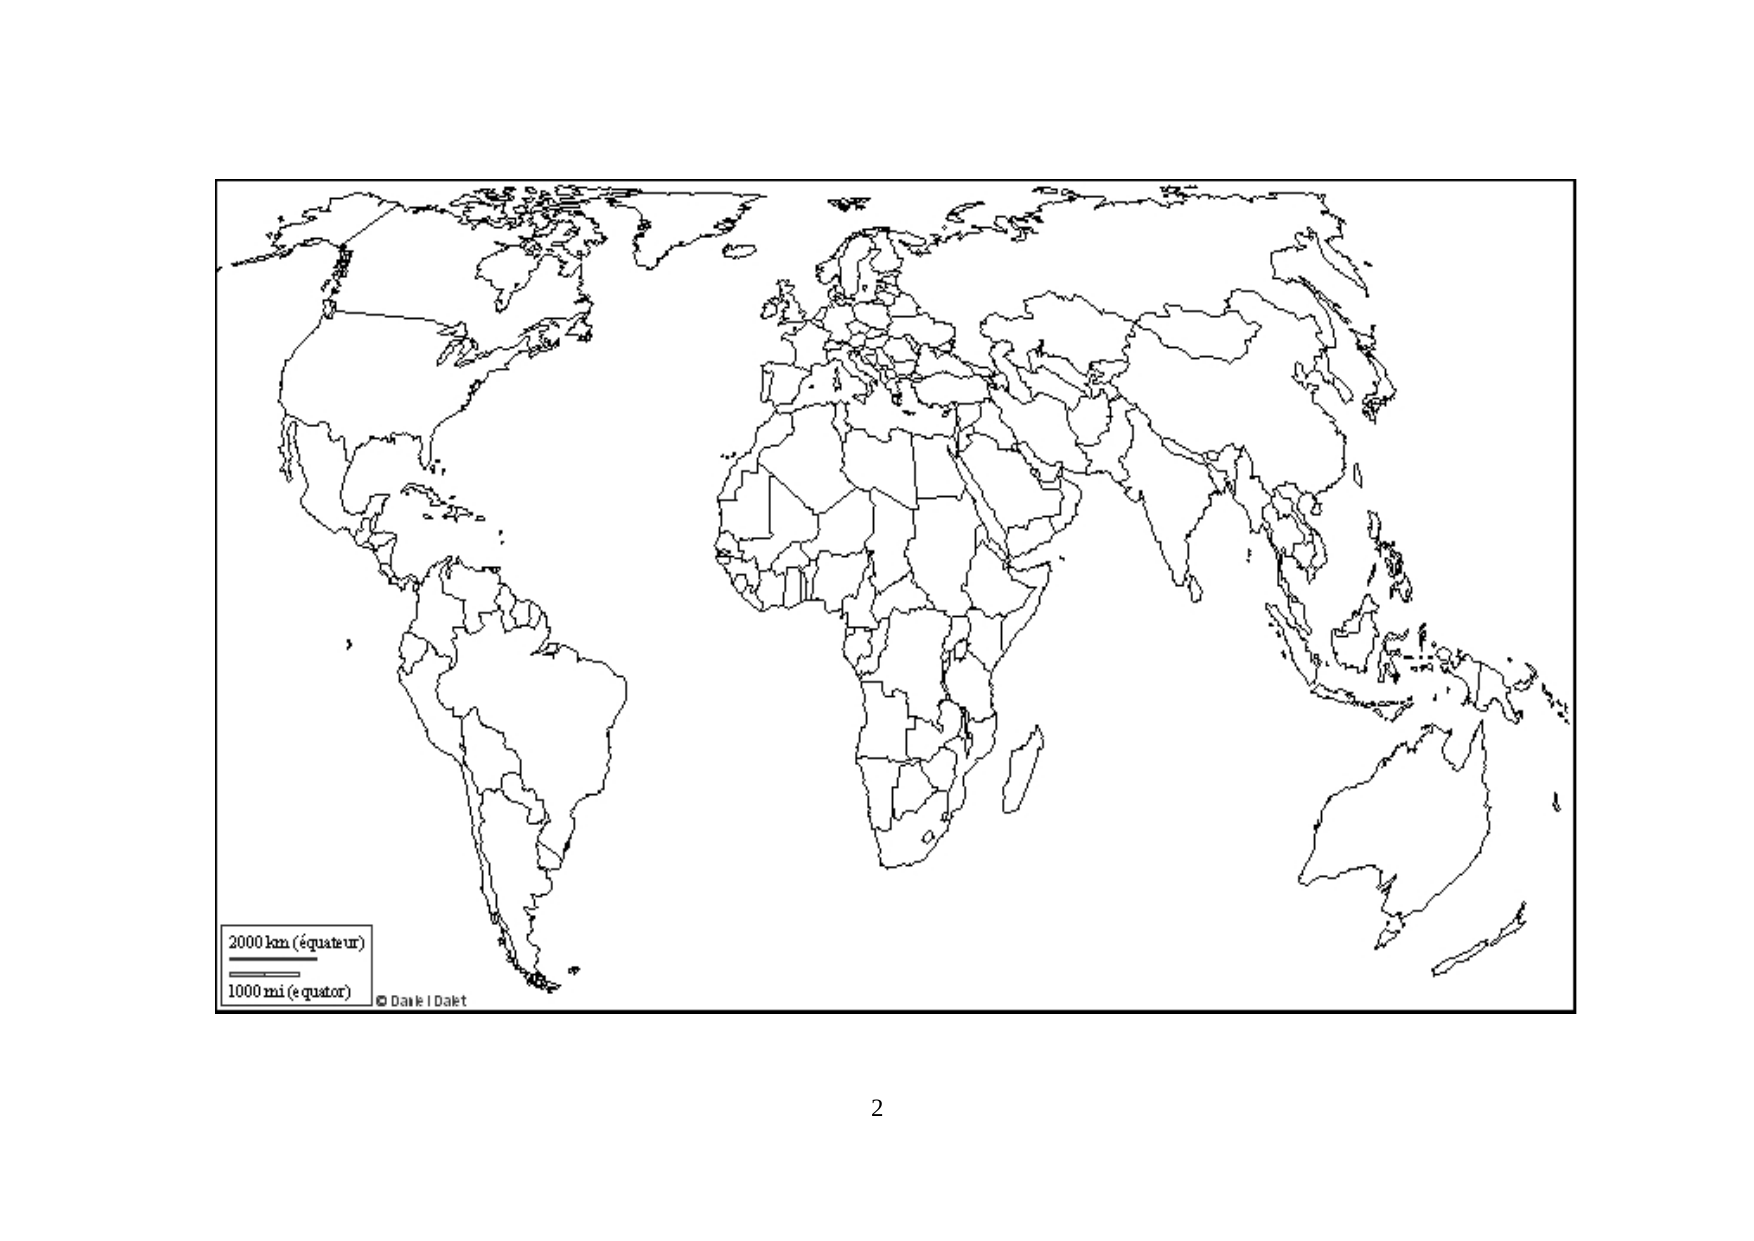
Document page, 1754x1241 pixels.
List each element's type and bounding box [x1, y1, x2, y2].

picture [215, 179, 1577, 1014]
